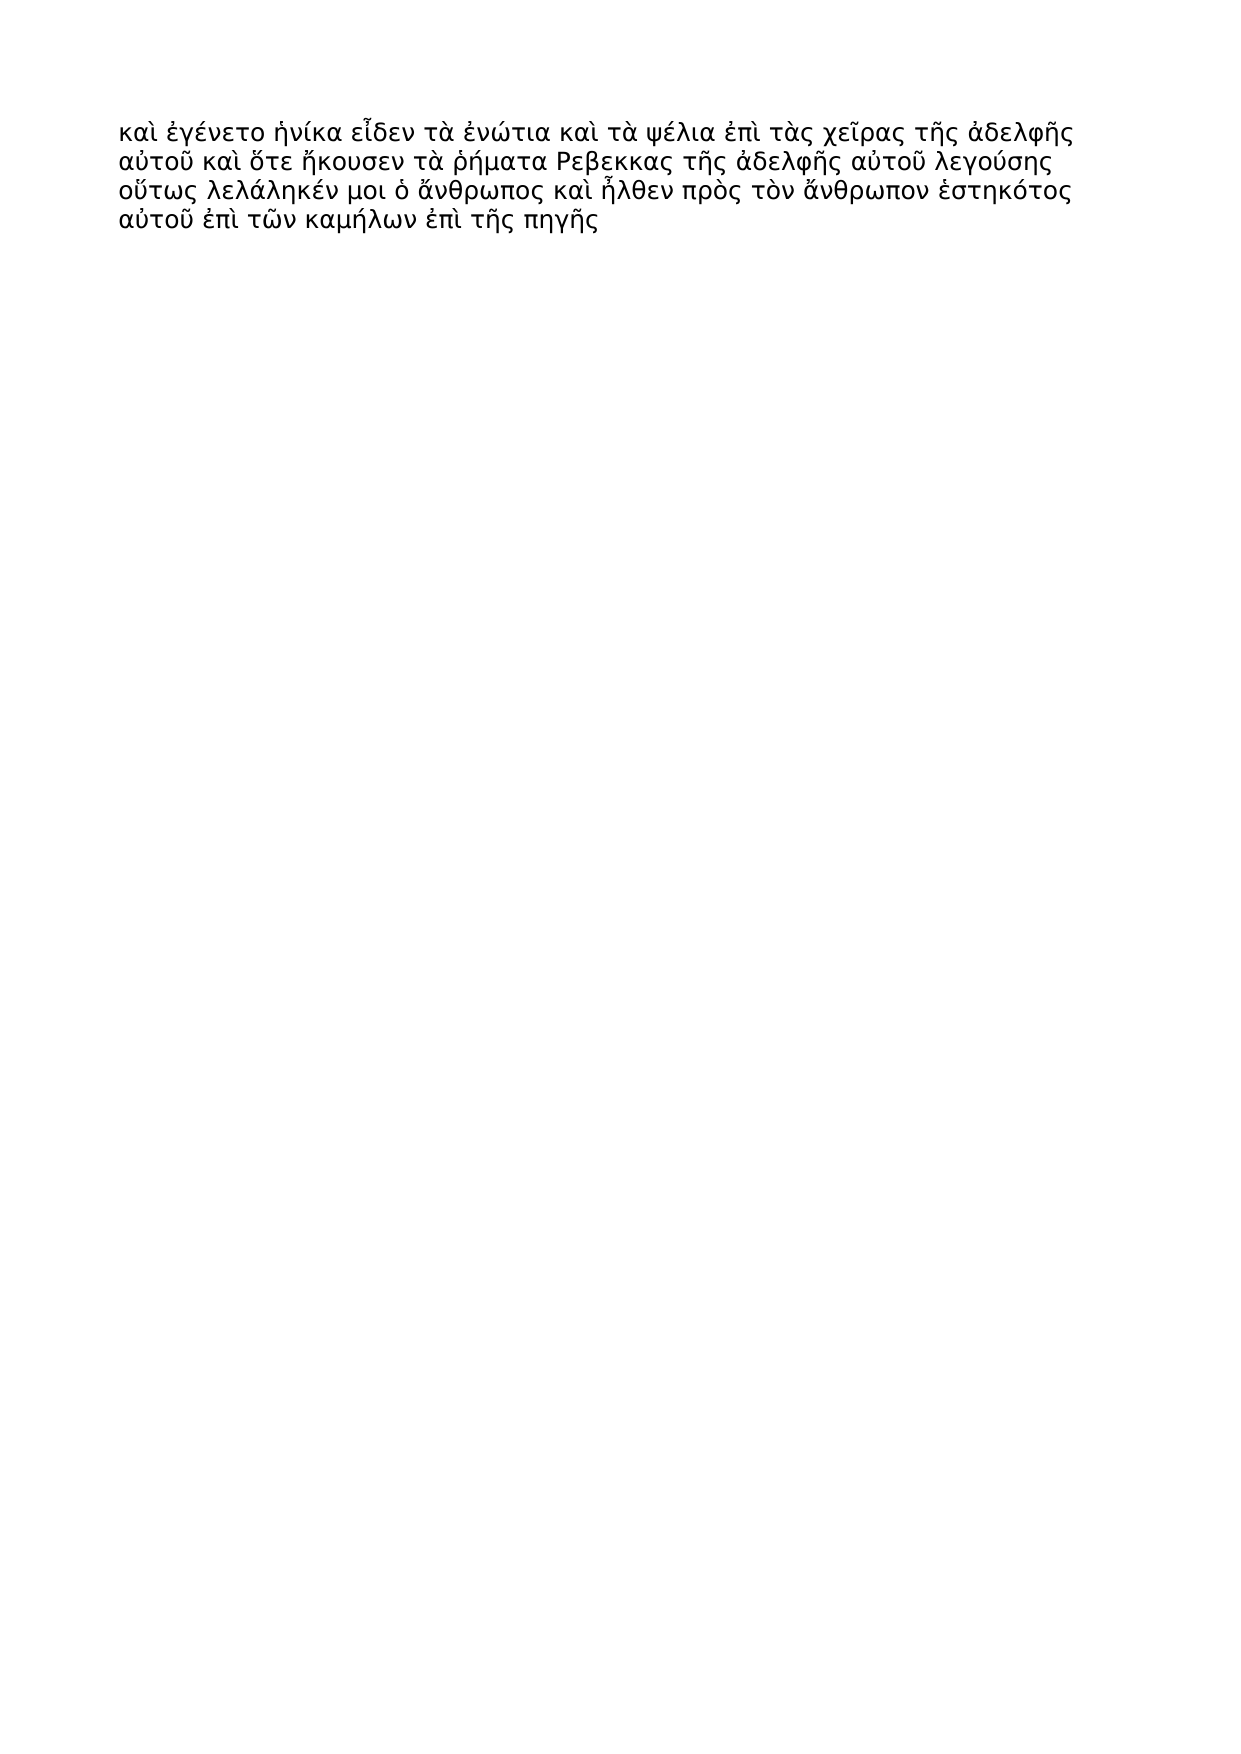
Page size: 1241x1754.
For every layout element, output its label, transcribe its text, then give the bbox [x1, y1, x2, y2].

text καὶ ἐγένετο ἡνίκα εἶδεν τὰ ἐνώτια καὶ τὰ ψέλια ἐπὶ τὰς χεῖρας τῆς ἀδελφῆς αὐτοῦ καὶ ὅτε ἤκουσεν τὰ ῥήματα Ρεβεκκας τῆς ἀδελφῆς αὐτοῦ λεγούσης οὕτως λελάληκέν μοι ὁ ἄνθρωπος καὶ ἦλθεν πρὸς τὸν ἄνθρωπον ἑστηκότος αὐτοῦ ἐπὶ τῶν καμήλων ἐπὶ τῆς πηγῆς [118, 118, 1122, 235]
